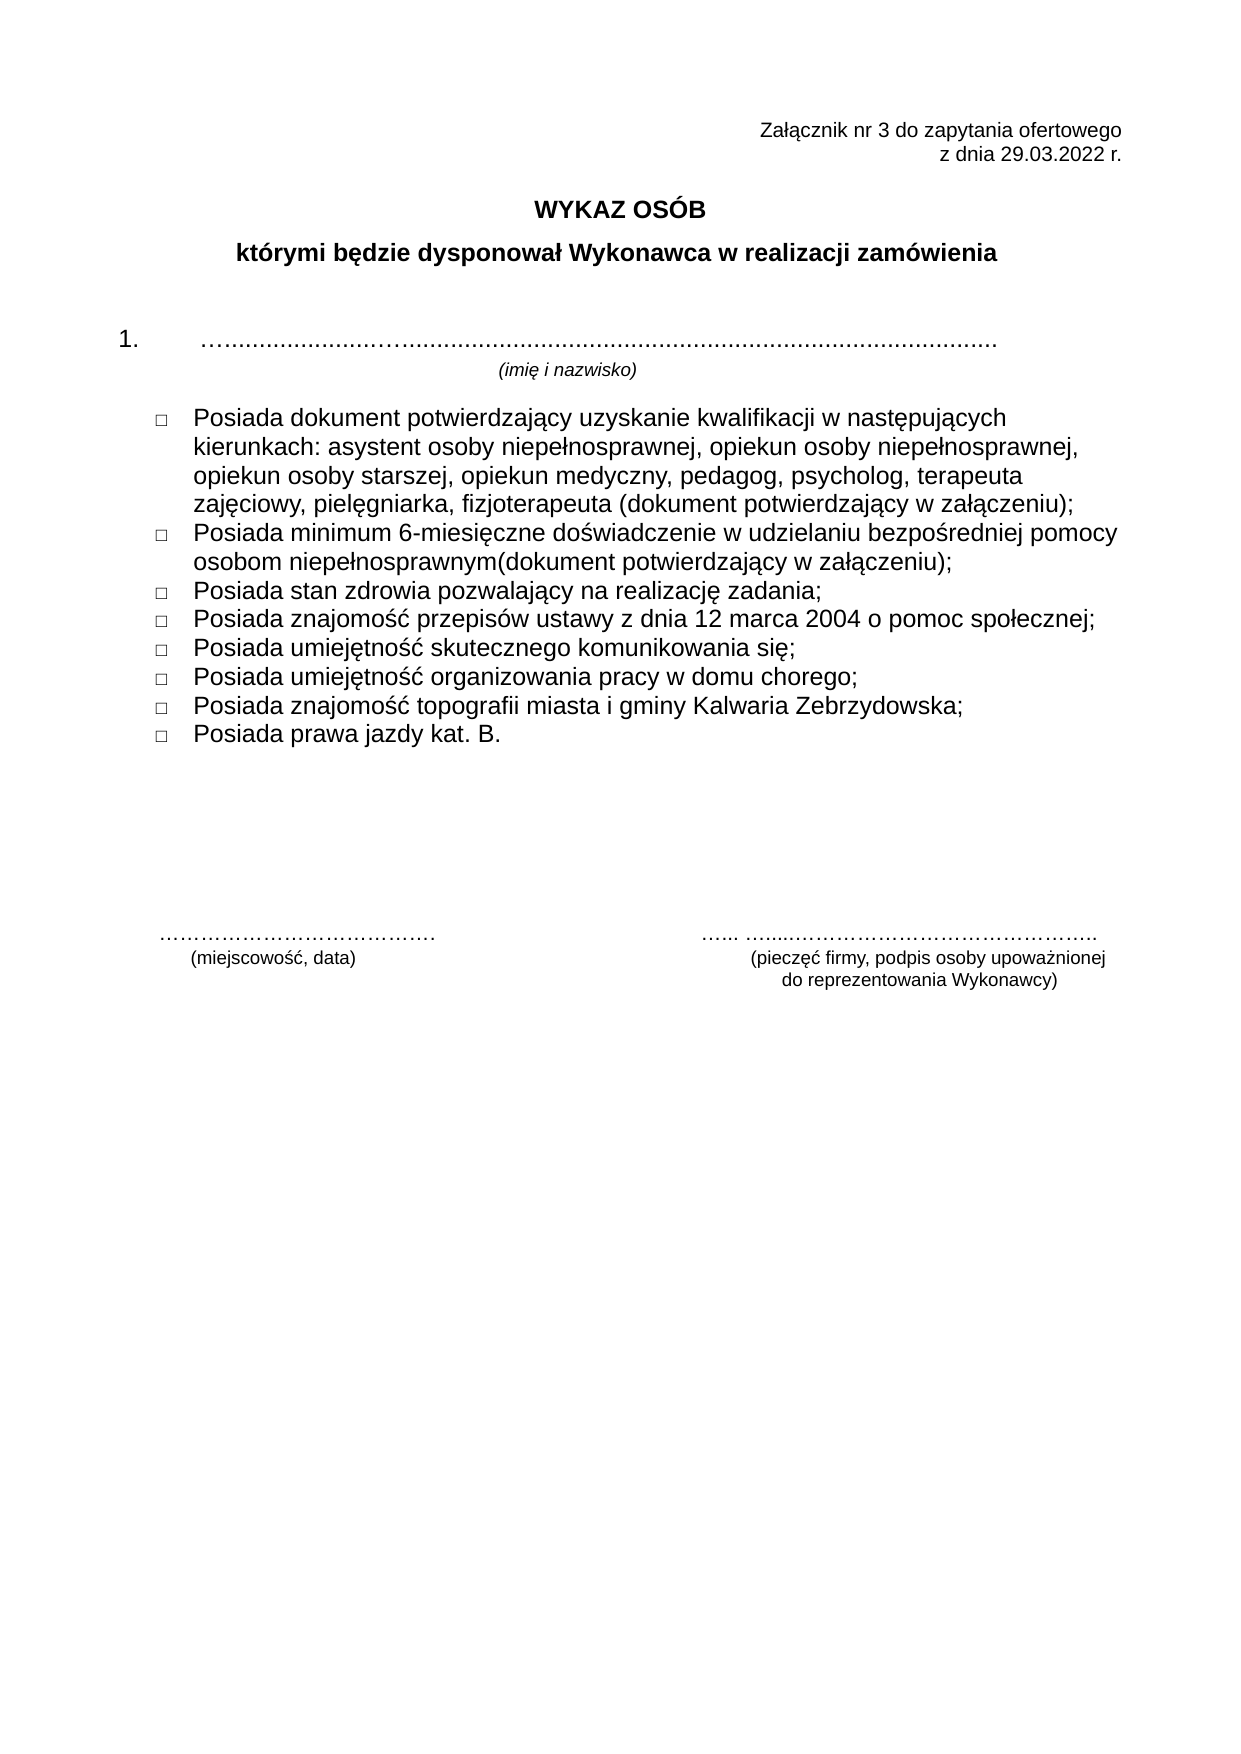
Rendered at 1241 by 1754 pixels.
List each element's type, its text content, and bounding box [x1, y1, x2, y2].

list Posiada prawa jazdy kat. B. [156, 719, 1122, 748]
list Posiada umiejętność organizowania pracy w domu chorego; [156, 662, 1122, 691]
text …………………………………. …... ….....…………………………………….. [118, 921, 1122, 945]
list Posiada znajomość przepisów ustawy z dnia 12 marca 2004 o pomoc społecznej; [156, 604, 1122, 633]
text Załącznik nr 3 do zapytania ofertowego z dnia 29.03.2022 r. [118, 118, 1122, 166]
text WYKAZ OSÓB [118, 195, 1122, 223]
list Posiada dokument potwierdzający uzyskanie kwalifikacji w następujących kierunkach: asystent osoby niepełnosprawnej, opiekun osoby niepełnosprawnej, opiekun osoby starszej, opiekun medyczny, pedagog, psycholog, terapeuta zajęciowy, pielęgniarka, fizjoterapeuta (dokument potwierdzający w załączeniu); [156, 403, 1122, 518]
text którymi będzie dysponował Wykonawca w realizacji zamówienia [118, 238, 1122, 267]
text (miejscowość, data) (pieczęć firmy, podpis osoby upoważnionej [118, 945, 1122, 969]
text do reprezentowania Wykonawcy) [118, 969, 1122, 990]
list Posiada minimum 6-miesięczne doświadczenie w udzielaniu bezpośredniej pomocy osobom niepełnosprawnym(dokument potwierdzający w załączeniu); [156, 518, 1122, 576]
list Posiada znajomość topografii miasta i gminy Kalwaria Zebrzydowska; [156, 691, 1122, 719]
list Posiada stan zdrowia pozwalający na realizację zadania; [156, 576, 1122, 604]
text (imię i nazwisko) [118, 353, 1122, 382]
list Posiada umiejętność skutecznego komunikowania się; [156, 633, 1122, 662]
text 1. …......................…...................................................................................... [118, 324, 1122, 353]
